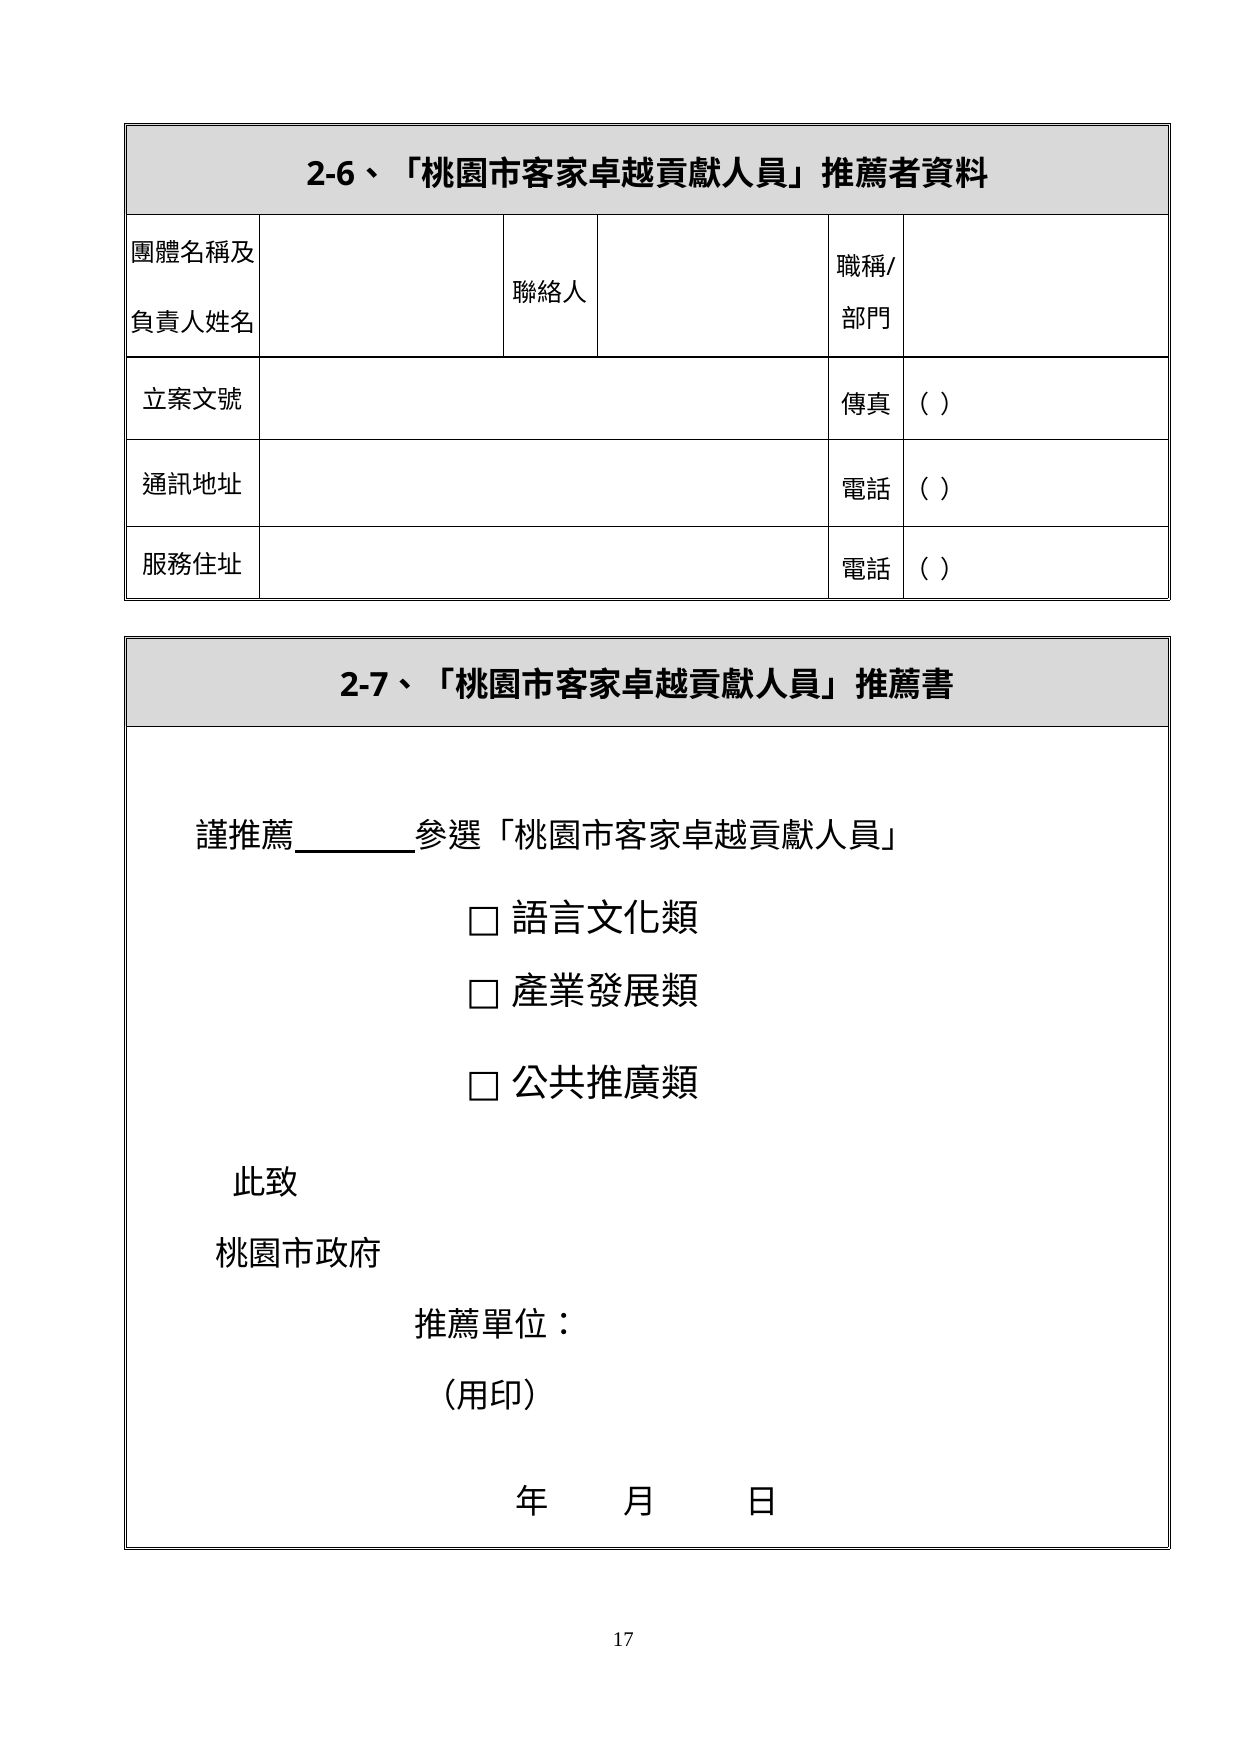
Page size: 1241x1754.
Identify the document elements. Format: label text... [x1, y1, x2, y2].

table_cell （ ） [904, 527, 1168, 598]
table_cell [260, 215, 503, 356]
table_cell 立案文號 [127, 358, 259, 438]
table_cell 通訊地址 [127, 440, 259, 526]
table_header 2-6、「桃園市客家卓越貢獻人員」推薦者資料 [127, 126, 1168, 214]
table_cell 傳真 [829, 358, 903, 438]
table_cell [260, 358, 828, 438]
table_cell 團體名稱及負責人姓名 [127, 215, 259, 356]
table_cell [904, 215, 1168, 356]
table_cell 電話 [829, 440, 903, 526]
table_cell 職稱/部門 [829, 215, 903, 356]
table_cell [260, 440, 828, 526]
table_cell 電話 [829, 527, 903, 598]
table_cell 服務住址 [127, 527, 259, 598]
table_cell [598, 215, 828, 356]
table_cell [260, 527, 828, 598]
table_cell （ ） [904, 440, 1168, 526]
table_cell 聯絡人 [504, 215, 597, 356]
table_header 2-7、「桃園市客家卓越貢獻人員」推薦書 [127, 639, 1168, 726]
table_cell 謹推薦 參選「桃園市客家卓越貢獻人員」 □ 語言文化類 □ 產業發展類 □ 公共推廣類 此致 桃園市政府 推薦單位： （用印） 年 月 日 [127, 727, 1168, 1547]
table_cell （ ） [904, 358, 1168, 438]
